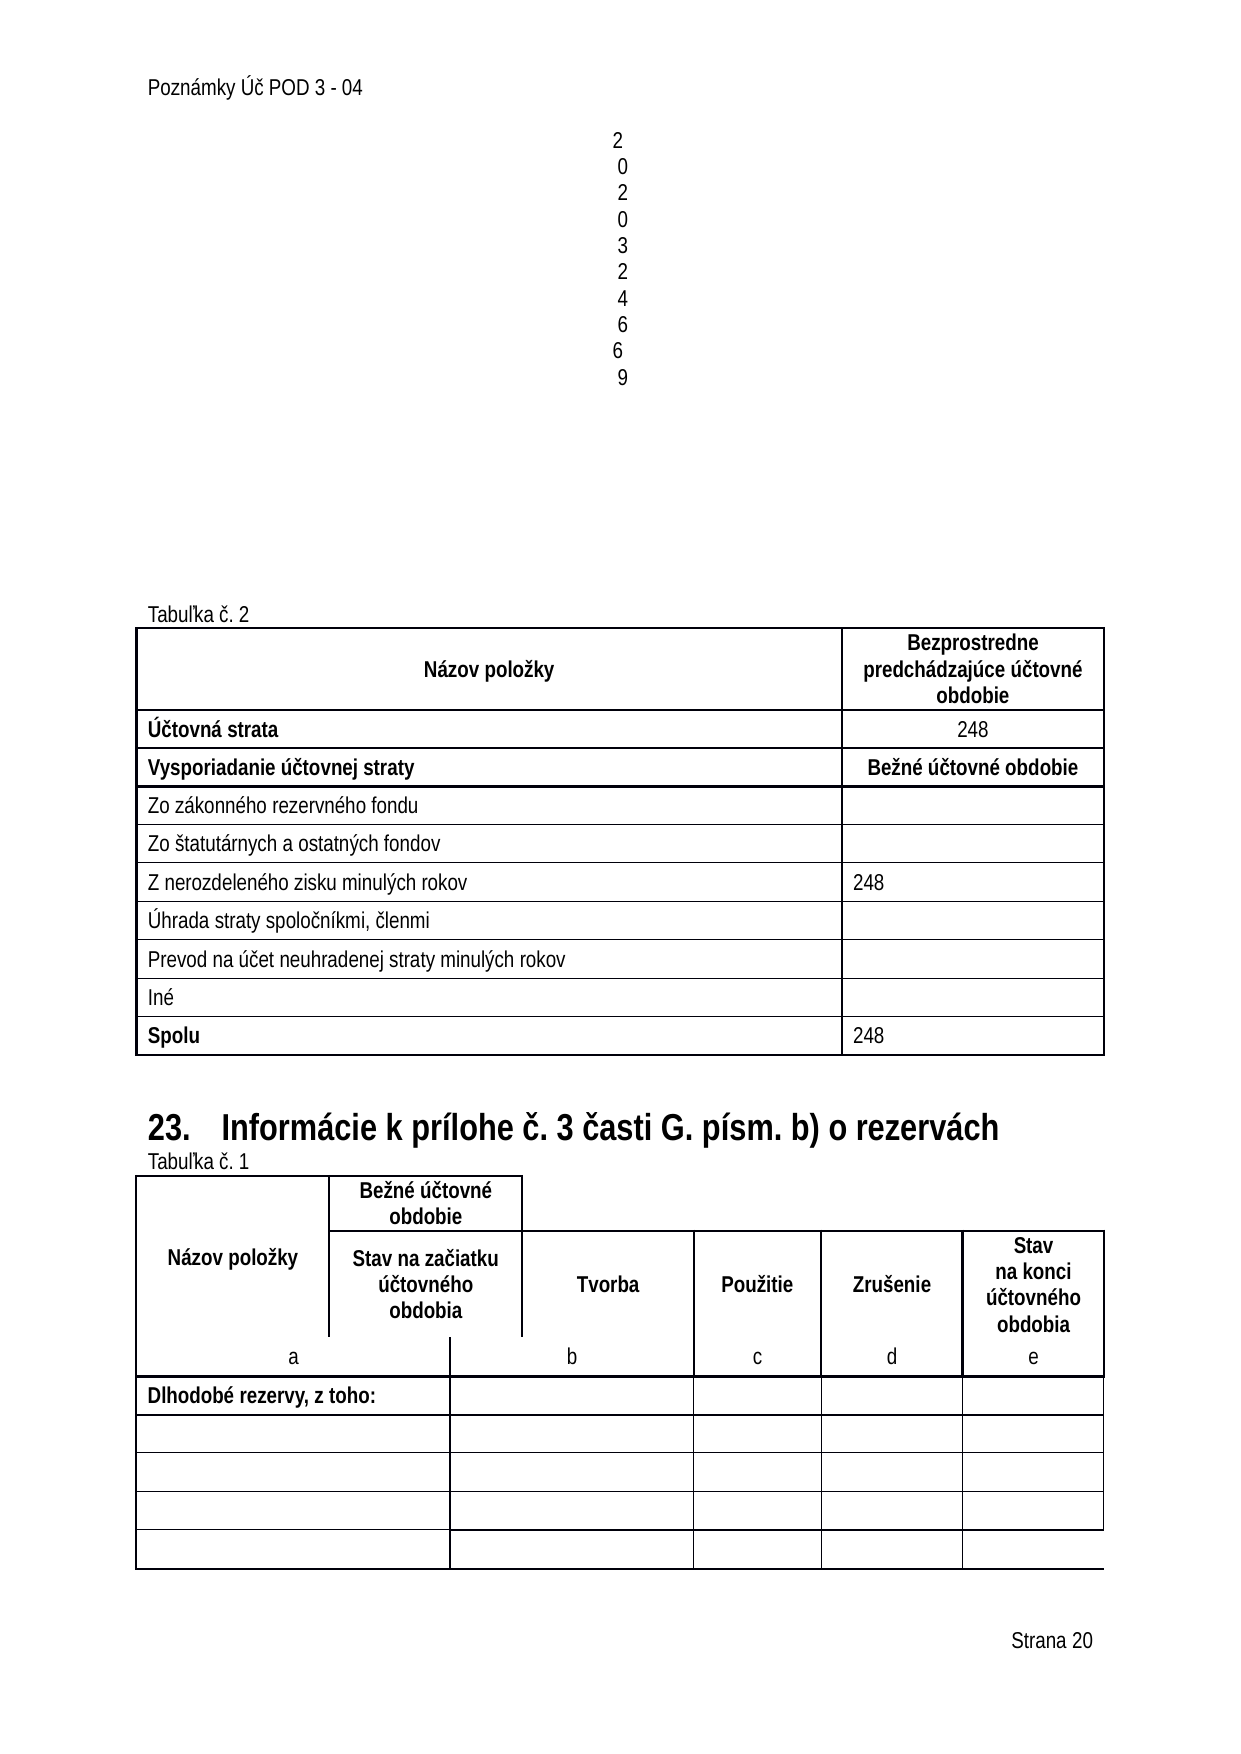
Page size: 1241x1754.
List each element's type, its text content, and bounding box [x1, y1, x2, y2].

table_cell [451, 1416, 693, 1452]
table_cell d [822, 1337, 961, 1375]
table_cell [694, 1453, 821, 1491]
table_cell Bežné účtovné obdobie [843, 749, 1103, 785]
table_cell [822, 1378, 962, 1414]
table_cell [694, 1492, 821, 1529]
table_cell [843, 902, 1103, 939]
table_cell Zo štatutárnych a ostatných fondov [138, 825, 841, 862]
table_cell [963, 1492, 1103, 1529]
table_cell [137, 1530, 449, 1568]
table_cell [822, 1416, 962, 1452]
table_cell [694, 1531, 821, 1568]
table_cell Iné [138, 979, 841, 1016]
table_cell Stav na začiatku účtovného obdobia [330, 1232, 521, 1337]
table_cell [451, 1492, 693, 1529]
table_cell Zrušenie [822, 1232, 961, 1337]
table_cell [822, 1453, 962, 1491]
table_cell Prevod na účet neuhradenej straty minulých rokov [138, 940, 841, 977]
table_cell Spolu [138, 1017, 841, 1054]
table_cell [694, 1416, 821, 1452]
table_cell e [964, 1337, 1103, 1375]
table_header Bežné účtovné obdobie [330, 1177, 521, 1229]
table_cell [963, 1416, 1103, 1452]
table_cell 248 [843, 1017, 1103, 1054]
table_cell [451, 1378, 693, 1414]
table_header Názov položky [138, 629, 841, 708]
table_cell [822, 1531, 962, 1568]
table_cell [137, 1416, 449, 1452]
table_cell c [695, 1337, 820, 1375]
table_cell [843, 940, 1103, 977]
table_cell [137, 1453, 449, 1491]
table_cell Použitie [695, 1232, 820, 1337]
table_cell [843, 825, 1103, 862]
title Informácie k prílohe č. 3 časti G. písm. b) o rezervách [148, 1105, 1093, 1148]
table_cell 248 [843, 711, 1103, 747]
table_cell Zo zákonného rezervného fondu [138, 788, 841, 824]
table_cell Vysporiadanie účtovnej straty [138, 749, 841, 785]
table_cell Úhrada straty spoločníkmi, členmi [138, 902, 841, 939]
table_cell [963, 1531, 1104, 1568]
table_header Bezprostredne predchádzajúce účtovné obdobie [843, 629, 1103, 708]
table_cell [137, 1492, 449, 1529]
text Tabuľka č. 1 [148, 1148, 1093, 1175]
table_cell [843, 788, 1103, 824]
table_cell b [451, 1337, 693, 1375]
table_cell Z nerozdeleného zisku minulých rokov [138, 863, 841, 901]
table_cell [963, 1378, 1103, 1414]
table_cell 248 [843, 863, 1103, 901]
table_cell [822, 1492, 962, 1529]
table_cell a [137, 1337, 449, 1375]
table_cell Stav na konci účtovného obdobia [964, 1232, 1103, 1337]
table_cell [451, 1531, 693, 1568]
table_cell [843, 979, 1103, 1016]
table_header Názov položky [137, 1177, 328, 1337]
table_cell Tvorba [523, 1232, 693, 1337]
table_header [523, 1175, 1104, 1229]
table_cell Dlhodobé rezervy, z toho: [137, 1378, 449, 1414]
text Tabuľka č. 2 [148, 601, 1093, 627]
table_cell [963, 1453, 1103, 1491]
table_cell Účtovná strata [138, 711, 841, 747]
table_cell [694, 1378, 821, 1414]
table_cell [451, 1453, 693, 1491]
